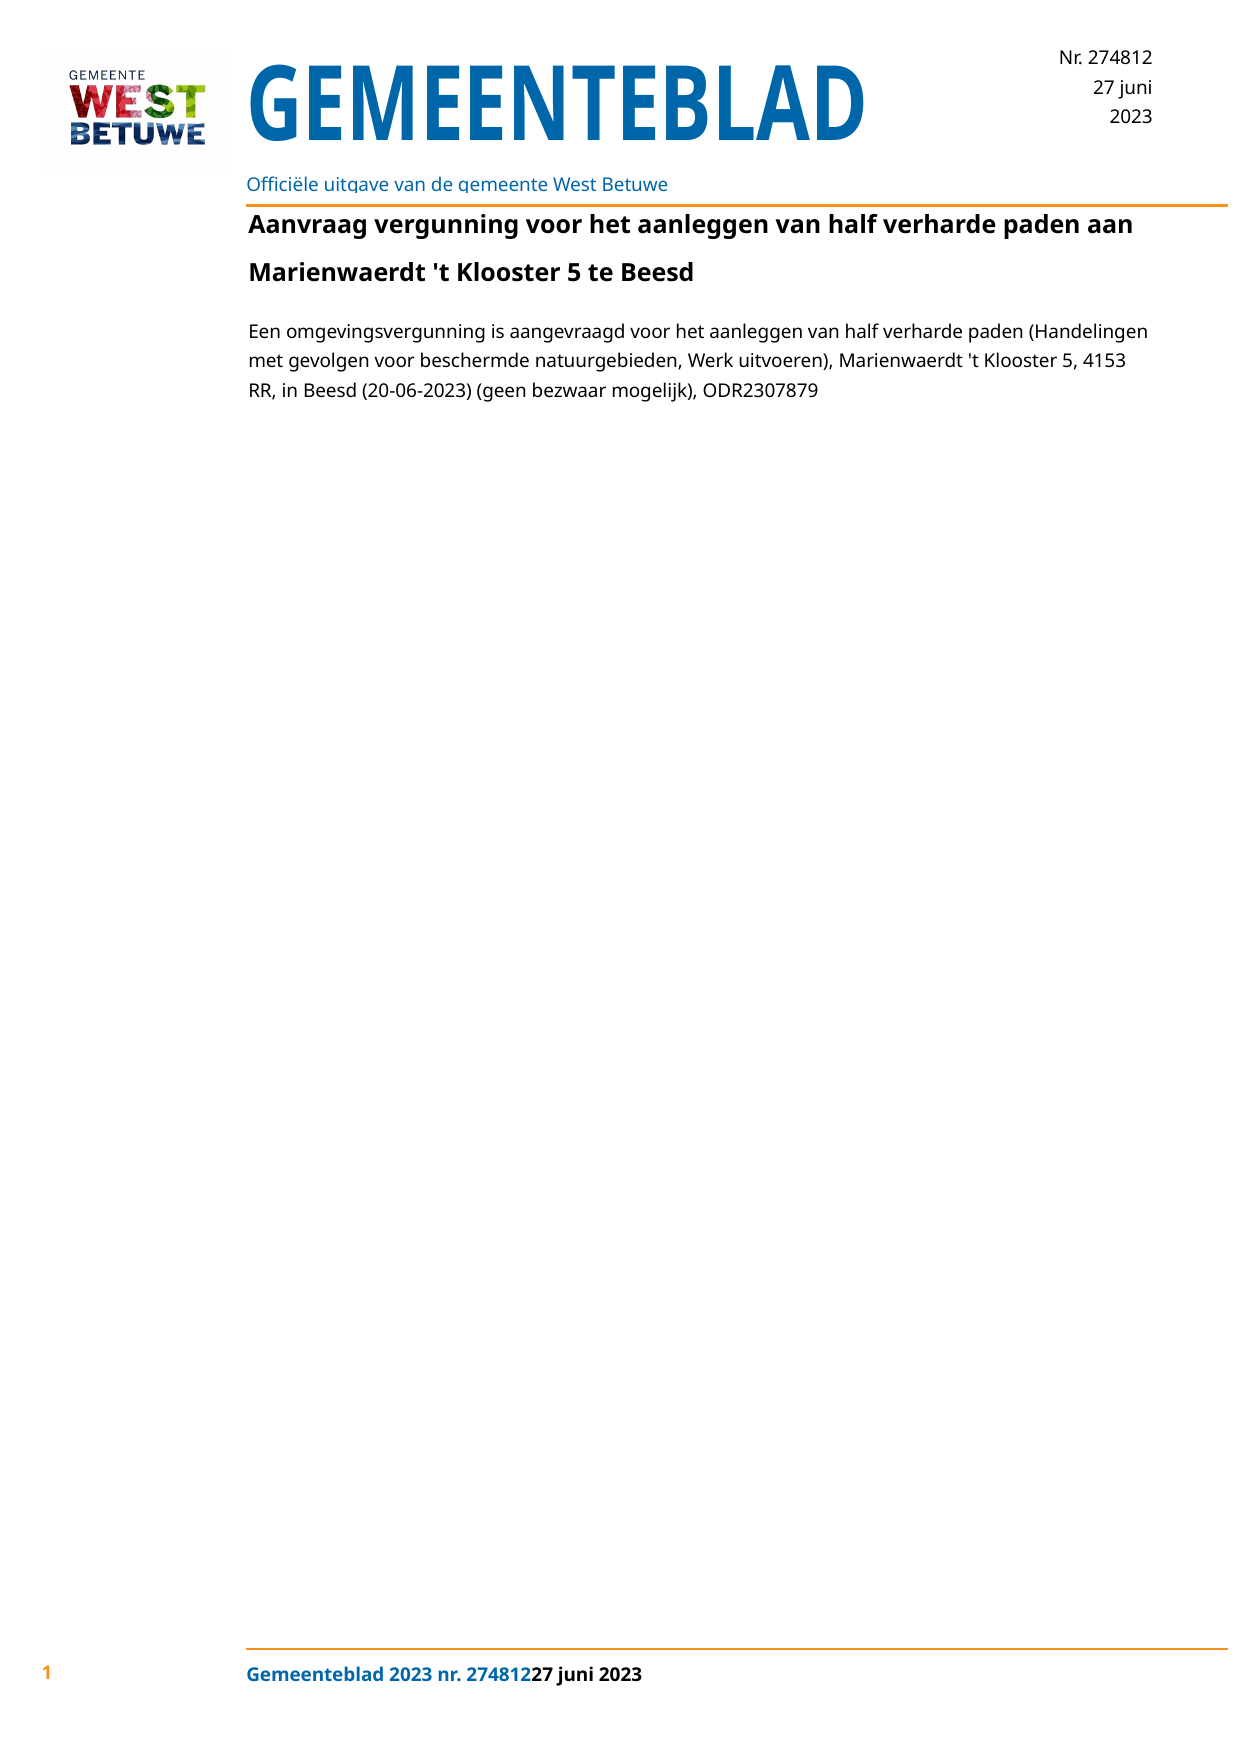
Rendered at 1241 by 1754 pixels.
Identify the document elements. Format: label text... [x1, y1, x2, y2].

picture [41, 47, 231, 172]
text Aanvraag vergunning voor het aanleggen van half verharde paden aan Marienwaerdt 't Klooster 5 te Beesd [248, 207, 1152, 288]
text Een omgevingsvergunning is aangevraagd voor het aanleggen van half verharde paden (Handelingen met gevolgen voor beschermde natuurgebieden, Werk uitvoeren), Marienwaerdt 't Klooster 5, 4153 RR, in Beesd (20-06-2023) (geen bezwaar mogelijk), ODR2307879 [248, 318, 1152, 403]
